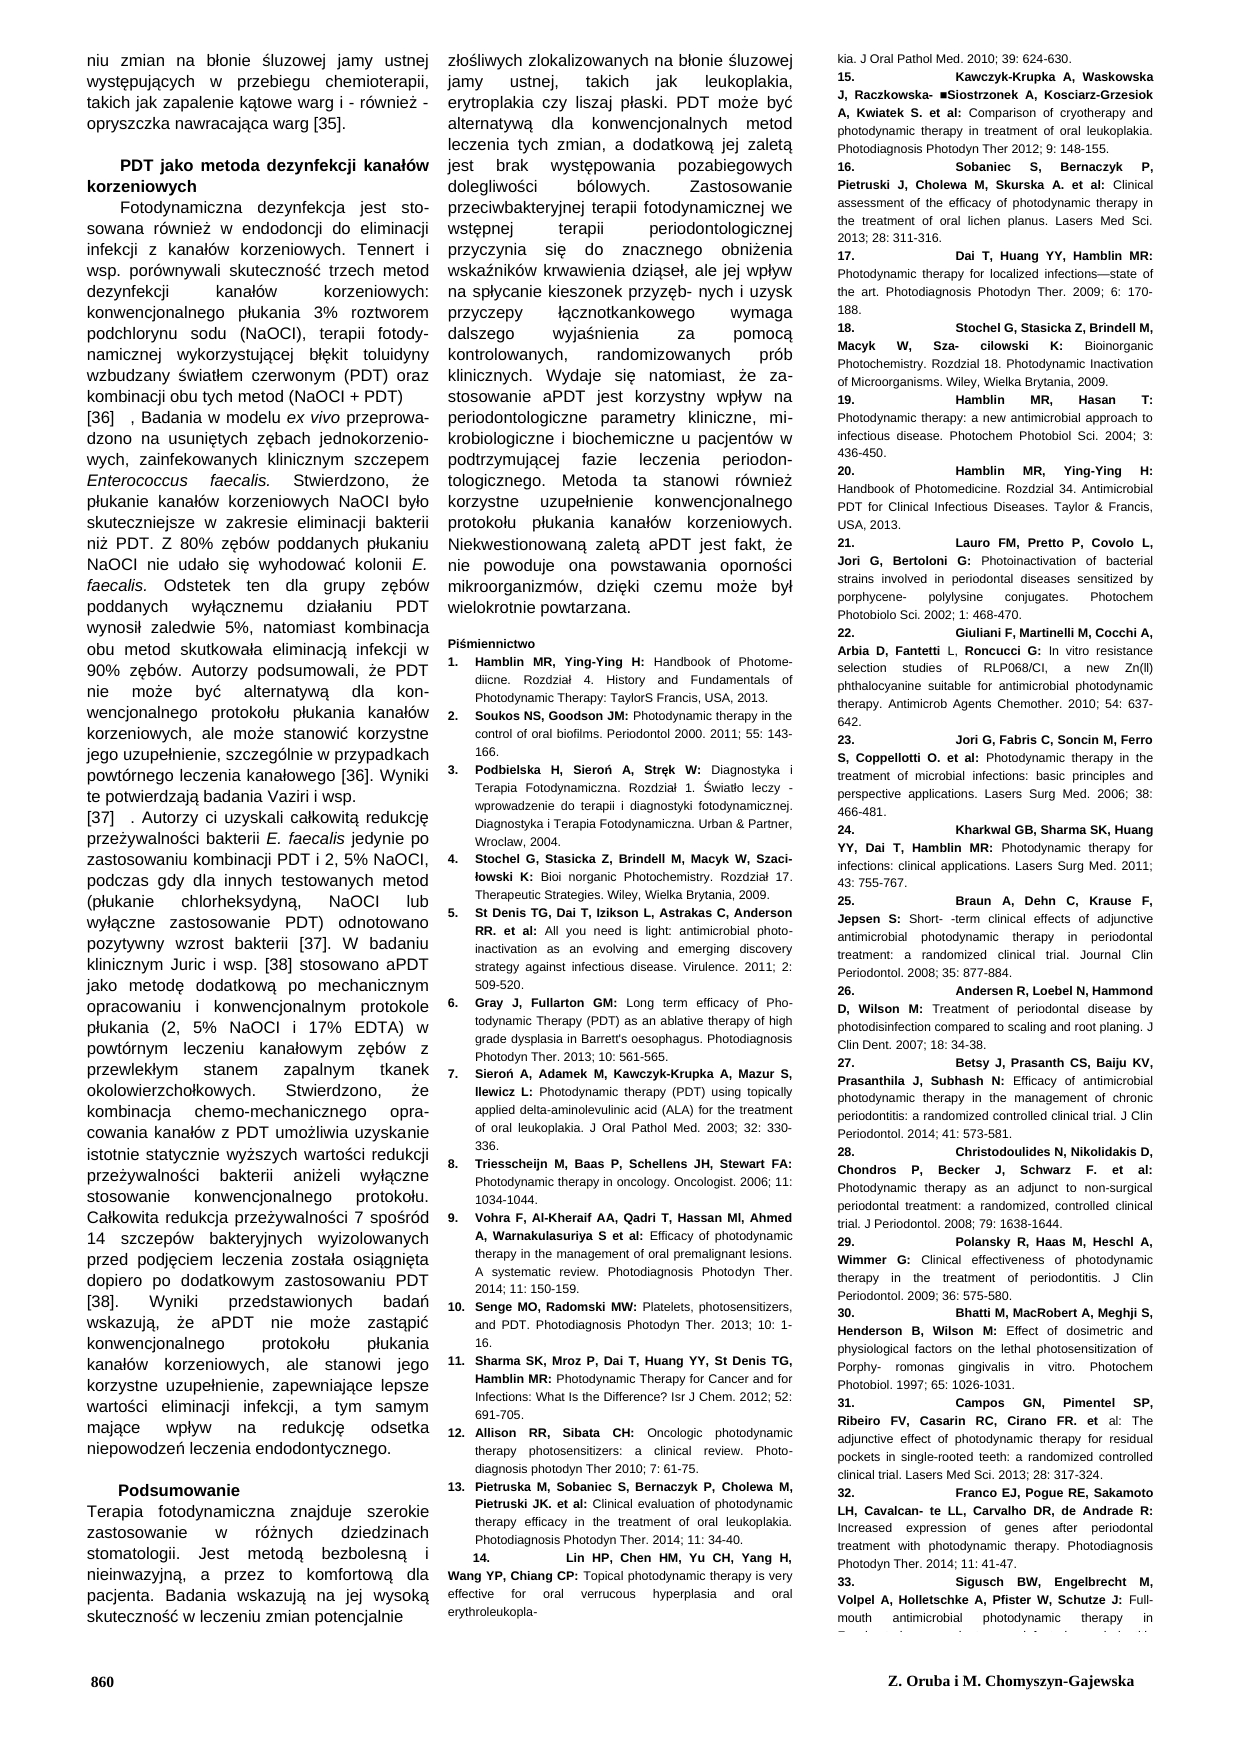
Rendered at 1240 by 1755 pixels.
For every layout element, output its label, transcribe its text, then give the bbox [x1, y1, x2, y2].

subtitle PDT jako metoda dezynfekcji kanałów korzeniowych [87, 155, 429, 196]
list Franco EJ, Pogue RE, Sakamoto LH, Cavalcan- te LL, Carvalho DR, de Andrade R: Increased expression of genes after periodontal treatment with photodynamic therapy. Photodiagnosis Photodyn Ther. 2014; 11: 41-47. [837, 1485, 1153, 1571]
list Polansky R, Haas M, Heschl A, Wimmer G: Cli­nical effectiveness of photodynamic therapy in the treatment of periodontitis. J Clin Periodontol. 2009; 36: 575-580. [837, 1234, 1153, 1302]
list . Autorzy ci uzyskali całkowitą redukcję przeżywalności bakterii E. faecalis jedynie po zastosowaniu kombinacji PDT i 2, 5% NaOCI, podczas gdy dla innych testowanych metod (płukanie chlorheksydyną, NaOCI lub wyłączne zastosowanie PDT) odnotowano pozytywny wzrost bakterii [37]. W badaniu klinicznym Juric i wsp. [38] stosowano aPDT jako metodę dodatkową po mechanicznym opracowaniu i konwencjonalnym protokole płukania (2, 5% NaOCI i 17% EDTA) w powtórnym leczeniu kanałowym zębów z przewlekłym stanem zapalnym tkanek okolowierzchołkowych. Stwierdzono, że kombinacja chemo-mechanicznego opra­cowania kanałów z PDT umożliwia uzyska­nie istotnie statycznie wyższych wartości redukcji przeżywalności bakterii aniżeli wyłączne stosowanie konwencjonalnego protokołu. Całkowita redukcja przeżywal­ności 7 spośród 14 szczepów bakteryjnych wyizolowanych przed podjęciem leczenia została osiągnięta dopiero po dodatkowym zastosowaniu PDT [38]. Wyniki przedsta­wionych badań wskazują, że aPDT nie może zastąpić konwencjonalnego protokołu płukania kanałów korzeniowych, ale stanowi jego korzystne uzupełnienie, zapewniające lepsze wartości eliminacji infekcji, a tym samym mające wpływ na redukcję odsetka niepowodzeń leczenia endodontycznego. [87, 808, 429, 1458]
text kia. J Oral Pathol Med. 2010; 39: 624-630. [812, 52, 1153, 66]
list Hamblin MR, Hasan T: Photodynamic therapy: a new antimicrobial approach to infectious disease. Photochem Photobiol Sci. 2004; 3: 436-450. [837, 392, 1153, 460]
list Kawczyk-Krupka A, Waskowska J, Raczkowska- ■Siostrzonek A, Kosciarz-Grzesiok A, Kwiatek S. et al: Comparison of cryotherapy and photodynamic therapy in treatment of oral leukoplakia. Photodiagno­sis Photodyn Ther 2012; 9: 148-155. [837, 70, 1153, 156]
list Sharma SK, Mroz P, Dai T, Huang YY, St Denis TG, Hamblin MR: Photodynamic Therapy for Cancer and for Infections: What Is the Difference? Isr J Chem. 2012; 52: 691-705. [448, 1354, 793, 1422]
list Triesscheijn M, Baas P, Schellens JH, Stewart FA: Photodynamic therapy in oncology. Oncologist. 2006; 11: 1034-1044. [448, 1157, 793, 1207]
list Betsy J, Prasanth CS, Baiju KV, Prasanthila J, Subhash N: Efficacy of antimicrobial photodynamic therapy in the management of chronic periodontitis: a randomized controlled clinical trial. J Clin Periodontol. 2014; 41: 573-581. [837, 1055, 1153, 1141]
list Stochel G, Stasicka Z, Brindell M, Macyk W, Sza- cilowski K: Bioinorganic Photochemistry. Rozdzial 18. Photodynamic Inactivation of Microorganisms. Wiley, Wielka Brytania, 2009. [837, 321, 1153, 389]
list Vohra F, Al-Kheraif AA, Qadri T, Hassan Ml, Ahmed A, Warnakulasuriya S et al: Efficacy of photodyna­mic therapy in the management of oral premalignant lesions. A systematic review. Photodiagnosis Photo­dyn Ther. 2014; 11: 150-159. [448, 1211, 793, 1297]
text Piśmiennictwo [448, 637, 793, 652]
text złośliwych zlokalizowanych na błonie ślu­zowej jamy ustnej, takich jak leukoplakia, erytroplakia czy liszaj płaski. PDT może być alternatywą dla konwencjonalnych metod leczenia tych zmian, a dodatkową jej zaletą jest brak występowania pozabiegowych dolegliwości bólowych. Zastosowanie przeciwbakteryjnej terapii fotodynamicznej we wstępnej terapii periodontologicznej przyczynia się do znacznego obniżenia wskaźników krwawienia dziąseł, ale jej wpływ na spłycanie kieszonek przyzęb- nych i uzysk przyczepy łącznotkankowego wymaga dalszego wyjaśnienia za pomocą kontrolowanych, randomizowanych prób klinicznych. Wydaje się natomiast, że za­stosowanie aPDT jest korzystny wpływ na periodontologiczne parametry kliniczne, mi­krobiologiczne i biochemiczne u pacjentów w podtrzymującej fazie leczenia periodon- tologicznego. Metoda ta stanowi również korzystne uzupełnienie konwencjonalnego protokołu płukania kanałów korzeniowych. Niekwestionowaną zaletą aPDT jest fakt, że nie powoduje ona powstawania oporności mikroorganizmów, dzięki czemu może był wielokrotnie powtarzana. [448, 50, 793, 617]
subtitle Podsumowanie [87, 1481, 429, 1500]
list Hamblin MR, Ying-Ying H: Handbook of Photome- diicne. Rozdział 4. History and Fundamentals of Photodynamic Therapy: TaylorS Francis, USA, 2013. [448, 655, 793, 705]
list , Badania w modelu ex vivo przeprowa­dzono na usuniętych zębach jednokorzenio- wych, zainfekowanych klinicznym szczepem Enterococcus faecalis. Stwierdzono, że płukanie kanałów korzeniowych NaOCI było skuteczniejsze w zakresie eliminacji bakterii niż PDT. Z 80% zębów poddanych płukaniu NaOCI nie udało się wyhodować kolonii E. faecalis. Odstetek ten dla grupy zębów poddanych wyłącznemu działaniu PDT wynosił zaledwie 5%, natomiast kom­binacja obu metod skutkowała eliminacją infekcji w 90% zębów. Autorzy podsumowali, że PDT nie może być alternatywą dla kon­wencjonalnego protokołu płukania kanałów korzeniowych, ale może stanowić korzystne jego uzupełnienie, szczególnie w przypad­kach powtórnego leczenia kanałowego [36]. Wyniki te potwierdzają badania Vaziri i wsp. [87, 408, 429, 806]
list Giuliani F, Martinelli M, Cocchi A, Arbia D, Fantetti L, Roncucci G: In vitro resistance selection studies of RLP068/CI, a new Zn(ll) phthalocyanine suitable for antimicrobial photodynamic therapy. Antimicrob Agents Chemother. 2010; 54: 637-642. [837, 625, 1153, 729]
list Jori G, Fabris C, Soncin M, Ferro S, Coppellotti O. et al: Photodynamic therapy in the treatment of microbial infections: basic principles and perspective applications. Lasers Surg Med. 2006; 38: 466-481. [837, 733, 1153, 819]
list St Denis TG, Dai T, Izikson L, Astrakas C, Anderson RR. et al: All you need is light: antimicrobial photo­inactivation as an evolving and emerging discovery strategy against infectious disease. Virulence. 2011; 2: 509-520. [448, 906, 793, 992]
list Gray J, Fullarton GM: Long term efficacy of Pho­todynamic Therapy (PDT) as an ablative therapy of high grade dysplasia in Barrett's oesophagus. Photodiagnosis Photodyn Ther. 2013; 10: 561-565. [448, 996, 793, 1064]
list Kharkwal GB, Sharma SK, Huang YY, Dai T, Ham­blin MR: Photodynamic therapy for infections: clinical applications. Lasers Surg Med. 2011; 43: 755-767. [837, 822, 1153, 890]
text Terapia fotodynamiczna znajduje sze­rokie zastosowanie w różnych dziedzinach stomatologii. Jest metodą bezbolesną i nieinwazyjną, a przez to komfortową dla pacjenta. Badania wskazują na jej wysoką skuteczność w leczeniu zmian potencjalnie [87, 1502, 429, 1626]
text 860 [91, 1673, 121, 1691]
list Sieroń A, Adamek M, Kawczyk-Krupka A, Mazur S, llewicz L: Photodynamic therapy (PDT) using topically applied delta-aminolevulinic acid (ALA) for the treatment of oral leukoplakia. J Oral Pathol Med. 2003; 32: 330-336. [448, 1067, 793, 1153]
list Senge MO, Radomski MW: Platelets, photosen­sitizers, and PDT. Photodiagnosis Photodyn Ther. 2013; 10: 1-16. [448, 1300, 793, 1350]
list Lauro FM, Pretto P, Covolo L, Jori G, Bertoloni G: Photoinactivation of bacterial strains involved in periodontal diseases sensitized by porphycene- polylysine conjugates. Photochem Photobiolo Sci. 2002; 1: 468-470. [837, 536, 1153, 622]
list Sobaniec S, Bernaczyk P, Pietruski J, Cholewa M, Skurska A. et al: Clinical assessment of the efficacy of photodynamic therapy in the treatment of oral lichen planus. Lasers Med Sci. 2013; 28: 311-316. [837, 159, 1153, 245]
list Stochel G, Stasicka Z, Brindell M, Macyk W, Szaci- łowski K: Bioi norganic Photochemistry. Rozdział 17. Therapeutic Strategies. Wiley, Wielka Brytania, 2009. [448, 852, 793, 902]
list Sigusch BW, Engelbrecht M, Volpel A, Holletschke A, Pfister W, Schutze J: Full-mouth antimicrobial photodynamic therapy in Fusobacterium nucleatum- -infected periodontitis patients. J Periodontol. 2010; 81: 975-981. [837, 1575, 1153, 1631]
list Hamblin MR, Ying-Ying H: Handbook of Photome­dicine. Rozdzial 34. Antimicrobial PDT for Clinical Infectious Diseases. Taylor & Francis, USA, 2013. [837, 464, 1153, 532]
list Allison RR, Sibata CH: Oncologic photodynamic therapy photosensitizers: a clinical review. Photo­diagnosis photodyn Ther 2010; 7: 61-75. [448, 1426, 793, 1476]
list Braun A, Dehn C, Krause F, Jepsen S: Short- -term clinical effects of adjunctive antimicrobial photodynamic therapy in periodontal treatment: a randomized clinical trial. Journal Clin Periodontol. 2008; 35: 877-884. [837, 894, 1153, 980]
list Campos GN, Pimentel SP, Ribeiro FV, Casarin RC, Cirano FR. et al: The adjunctive effect of photody­namic therapy for residual pockets in single-rooted teeth: a randomized controlled clinical trial. Lasers Med Sci. 2013; 28: 317-324. [837, 1396, 1153, 1482]
list Podbielska H, Sieroń A, Stręk W: Diagnostyka i Terapia Fotodynamiczna. Rozdział 1. Światło leczy - wprowadzenie do terapii i diagnostyki fotodynamicz­nej. Diagnostyka i Terapia Fotodynamiczna. Urban & Partner, Wroclaw, 2004. [448, 763, 793, 849]
list Pietruska M, Sobaniec S, Bernaczyk P, Cholewa M, Pietruski JK. et al: Clinical evaluation of pho­todynamic therapy efficacy in the treatment of oral leukoplakia. Photodiagnosis Photodyn Ther. 2014; 11: 34-40. [448, 1479, 793, 1547]
text Fotodynamiczna dezynfekcja jest sto­sowana również w endodoncji do eliminacji infekcji z kanałów korzeniowych. Tennert i wsp. porównywali skuteczność trzech metod dezynfekcji kanałów korzeniowych: konwencjonalnego płukania 3% roztworem podchlorynu sodu (NaOCI), terapii fotody- namicznej wykorzystującej błękit toluidyny wzbudzany światłem czerwonym (PDT) oraz kombinacji obu tych metod (NaOCI + PDT) [87, 197, 429, 406]
list Bhatti M, MacRobert A, Meghji S, Henderson B, Wilson M: Effect of dosimetric and physiological factors on the lethal photosensitization of Porphy- romonas gingivalis in vitro. Photochem Photobiol. 1997; 65: 1026-1031. [837, 1306, 1153, 1392]
text Z. Oruba i M. Chomyszyn-Gajewska [888, 1672, 1153, 1690]
list Lin HP, Chen HM, Yu CH, Yang H, Wang YP, Chiang CP: Topical photodynamic therapy is very effective for oral verrucous hyperplasia and oral erythroleukopla- [448, 1551, 793, 1619]
list Andersen R, Loebel N, Hammond D, Wilson M: Treatment of periodontal disease by photodisinfection compared to scaling and root planing. J Clin Dent. 2007; 18: 34-38. [837, 983, 1153, 1052]
list Dai T, Huang YY, Hamblin MR: Photodynamic therapy for localized infections—state of the art. Photodiagnosis Photodyn Ther. 2009; 6: 170-188. [837, 249, 1153, 317]
list Christodoulides N, Nikolidakis D, Chondros P, Becker J, Schwarz F. et al: Photodynamic therapy as an adjunct to non-surgical periodontal treatment: a randomized, controlled clinical trial. J Periodontol. 2008; 79: 1638-1644. [837, 1145, 1153, 1231]
list Soukos NS, Goodson JM: Photodynamic therapy in the control of oral biofilms. Periodontol 2000. 2011; 55: 143-166. [448, 709, 793, 759]
text niu zmian na błonie śluzowej jamy ustnej występujących w przebiegu chemioterapii, takich jak zapalenie kątowe warg i - również - opryszczka nawracająca warg [35]. [87, 50, 429, 133]
